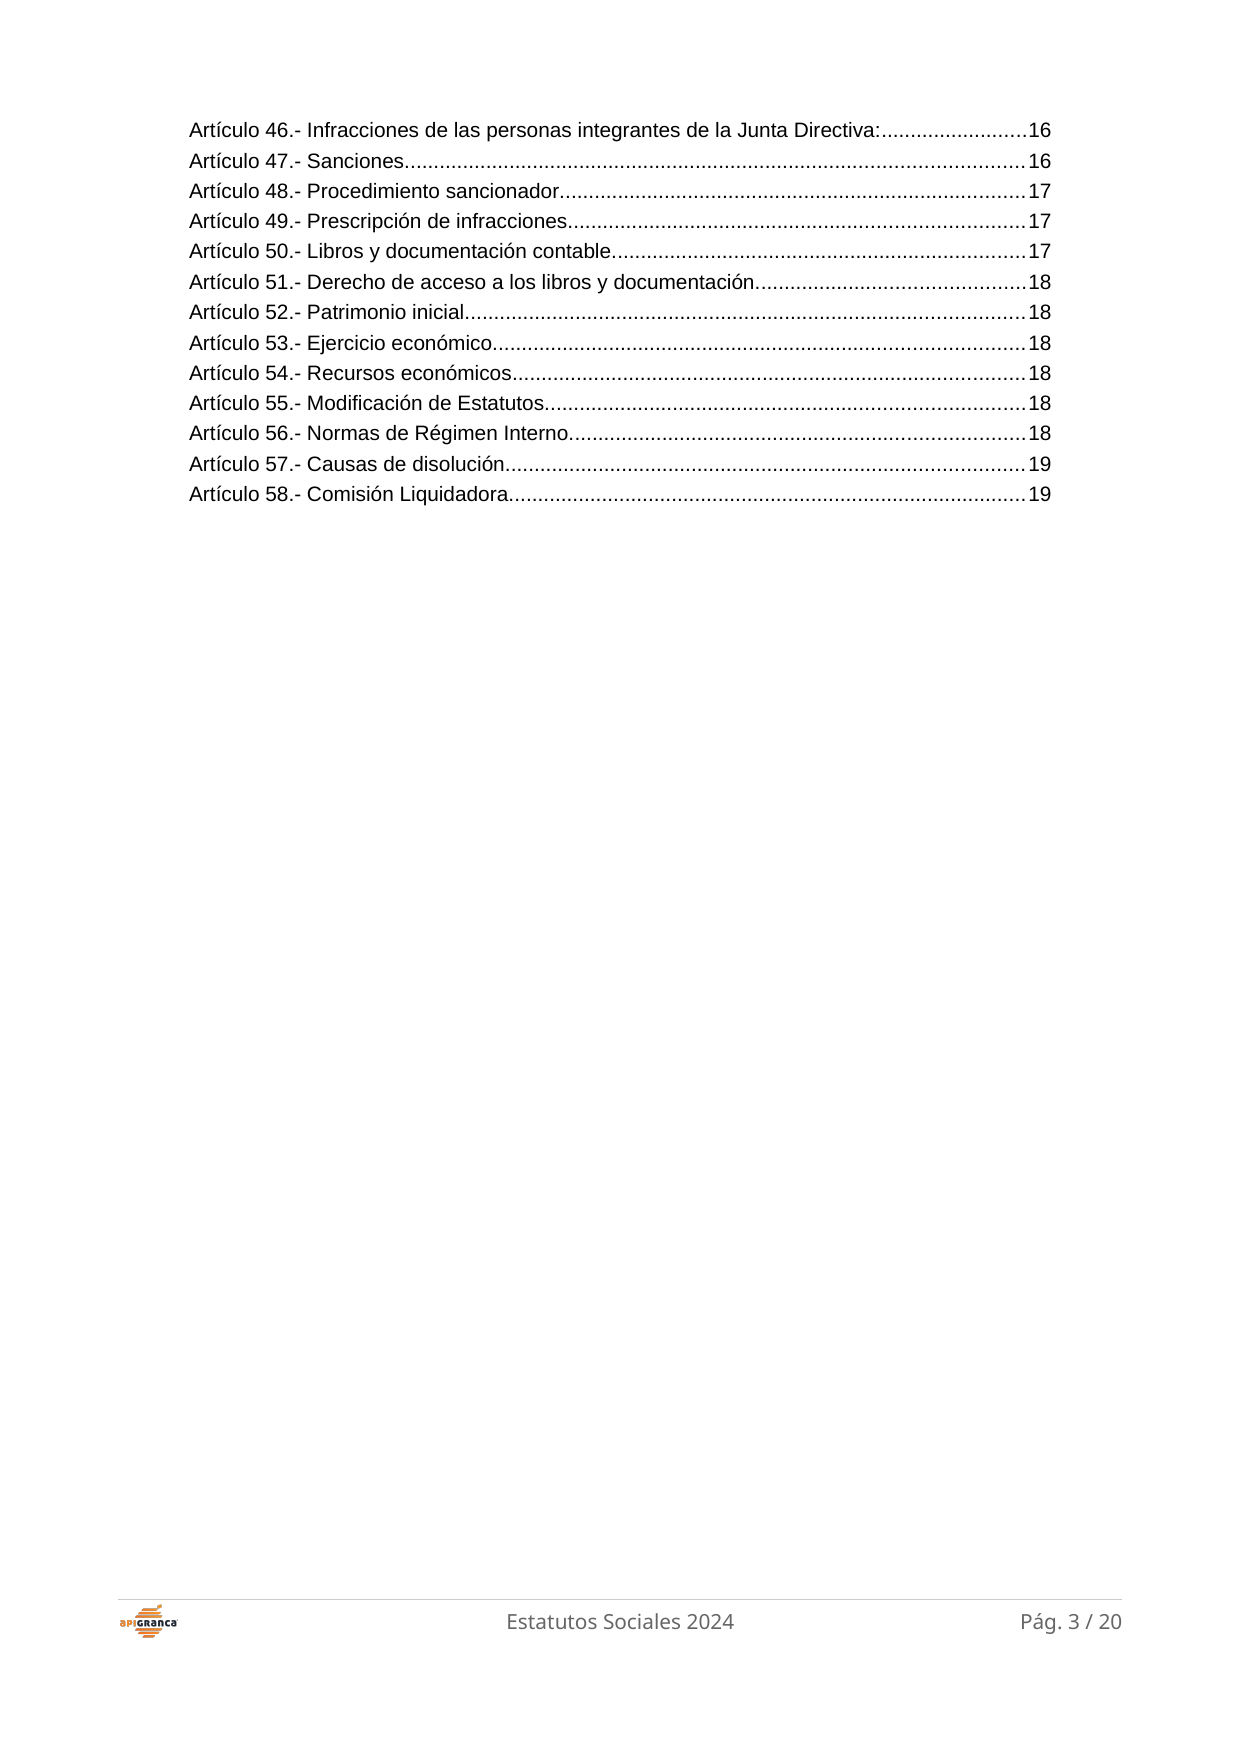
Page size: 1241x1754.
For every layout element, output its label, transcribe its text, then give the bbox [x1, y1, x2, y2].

text Artículo 52.- Patrimonio inicial. 18 [118, 300, 1122, 324]
text Artículo 57.- Causas de disolución. 19 [118, 452, 1122, 476]
text Artículo 51.- Derecho de acceso a los libros y documentación. 18 [118, 270, 1122, 294]
text Artículo 55.- Modificación de Estatutos. 18 [118, 391, 1122, 415]
text Artículo 58.- Comisión Liquidadora. 19 [118, 482, 1122, 506]
text Artículo 48.- Procedimiento sancionador. 17 [118, 179, 1122, 203]
text Artículo 49.- Prescripción de infracciones. 17 [118, 209, 1122, 233]
text Artículo 53.- Ejercicio económico. 18 [118, 330, 1122, 354]
text Artículo 47.- Sanciones. 16 [118, 148, 1122, 172]
text Artículo 56.- Normas de Régimen Interno. 18 [118, 421, 1122, 445]
text Artículo 50.- Libros y documentación contable. 17 [118, 239, 1122, 263]
text Artículo 46.- Infracciones de las personas integrantes de la Junta Directiva: 16 [118, 118, 1122, 142]
picture [116, 1603, 182, 1640]
text Artículo 54.- Recursos económicos 18 [118, 361, 1122, 384]
